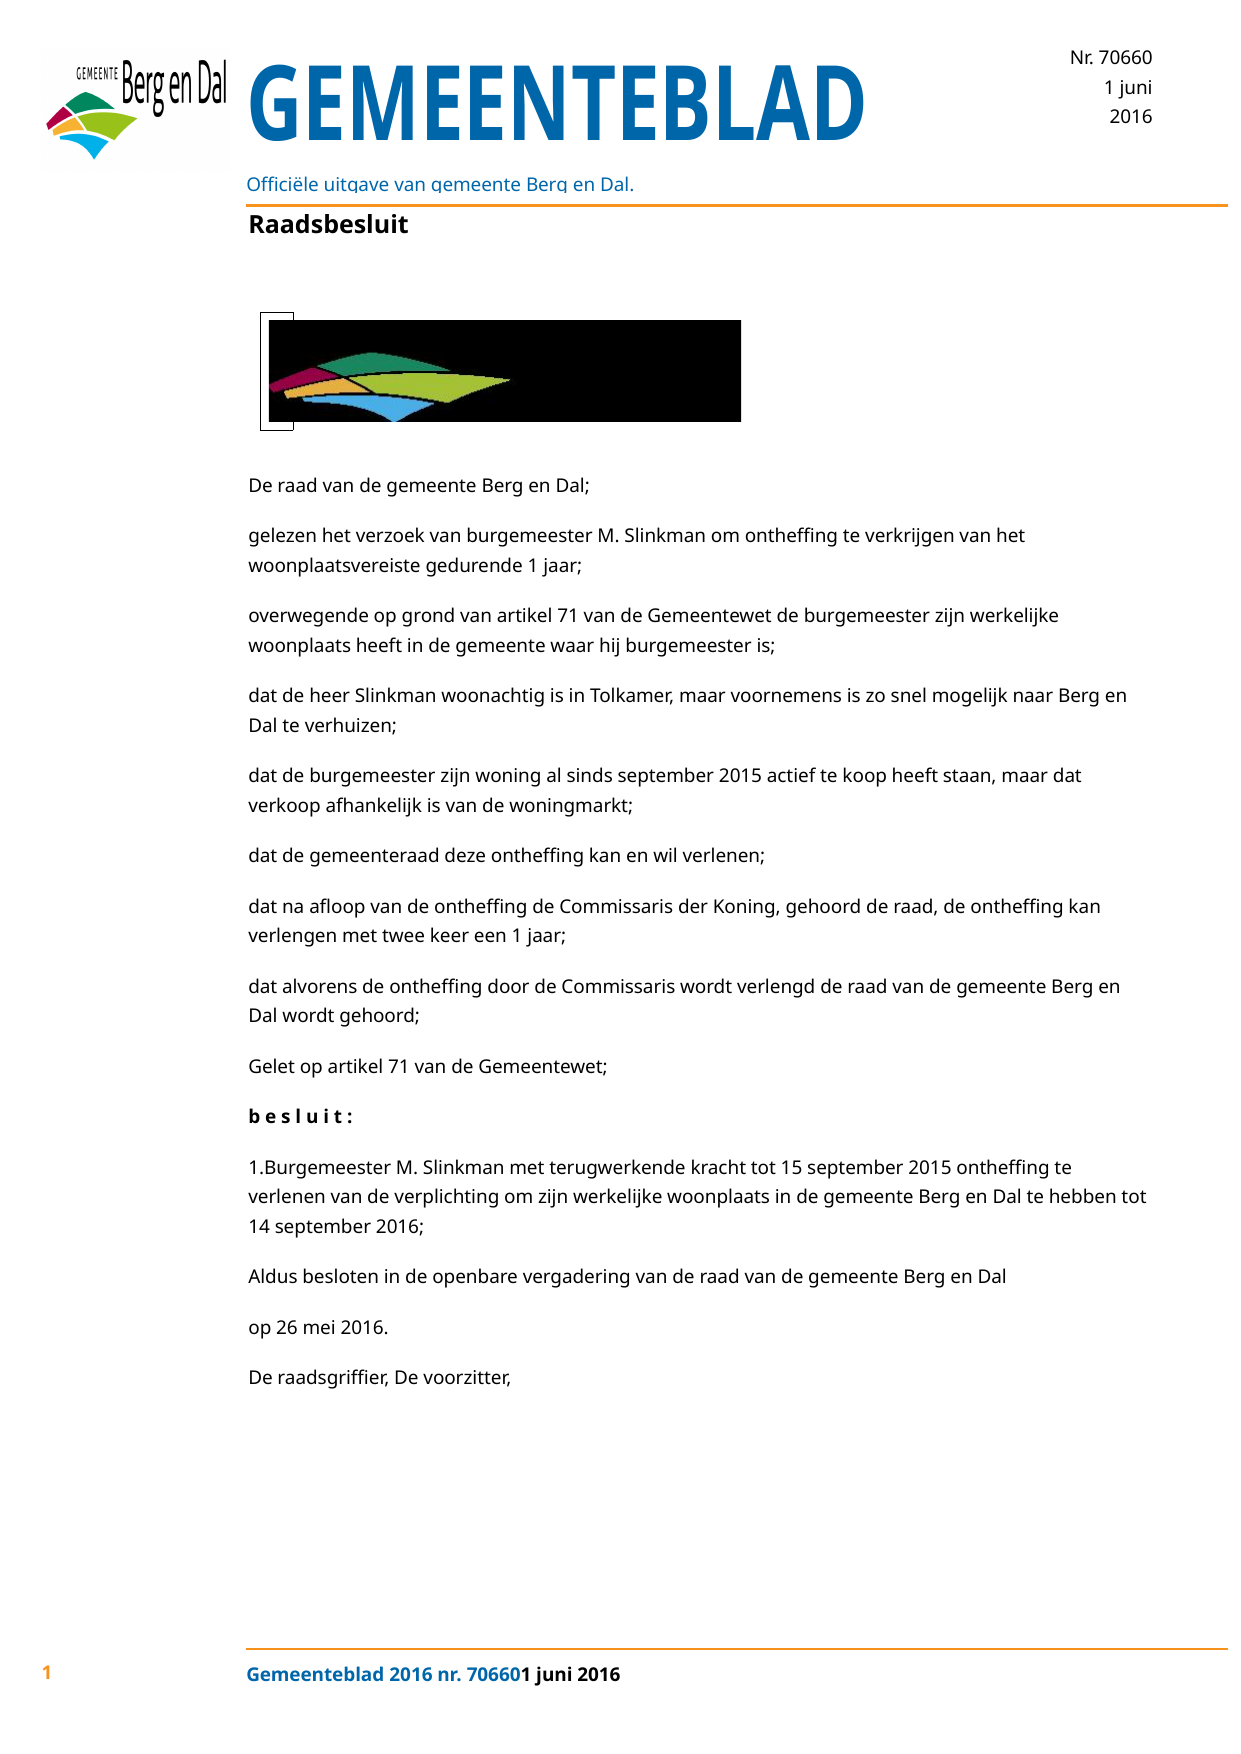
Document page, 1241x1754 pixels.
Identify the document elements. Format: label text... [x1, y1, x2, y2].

text Raadsbesluit [248, 207, 1152, 241]
text dat de burgemeester zijn woning al sinds september 2015 actief te koop heeft staan, maar dat verkoop afhankelijk is van de woningmarkt; [248, 763, 1152, 818]
text dat na afloop van de ontheffing de Commissaris der Koning, gehoord de raad, de ontheffing kan verlengen met twee keer een 1 jaar; [248, 893, 1152, 948]
text Aldus besloten in de openbare vergadering van de raad van de gemeente Berg en Dal [248, 1263, 1152, 1289]
text gelezen het verzoek van burgemeester M. Slinkman om ontheffing te verkrijgen van het woonplaatsvereiste gedurende 1 jaar; [248, 523, 1152, 578]
picture [268, 320, 742, 422]
text De raad van de gemeente Berg en Dal; [248, 472, 1152, 498]
text 1.Burgemeester M. Slinkman met terugwerkende kracht tot 15 september 2015 ontheffing te verlenen van de verplichting om zijn werkelijke woonplaats in de gemeente Berg en Dal te hebben tot 14 september 2016; [248, 1154, 1152, 1239]
text dat de heer Slinkman woonachtig is in Tolkamer, maar voornemens is zo snel mogelijk naar Berg en Dal te verhuizen; [248, 683, 1152, 738]
text overwegende op grond van artikel 71 van de Gemeentewet de burgemeester zijn werkelijke woonplaats heeft in de gemeente waar hij burgemeester is; [248, 603, 1152, 658]
text De raadsgriffier, De voorzitter, [248, 1364, 1152, 1390]
text dat alvorens de ontheffing door de Commissaris wordt verlengd de raad van de gemeente Berg en Dal wordt gehoord; [248, 973, 1152, 1028]
text op 26 mei 2016. [248, 1314, 1152, 1340]
text Gelet op artikel 71 van de Gemeentewet; [248, 1053, 1152, 1079]
text b e s l u i t : [248, 1103, 1152, 1129]
text dat de gemeenteraad deze ontheffing kan en wil verlenen; [248, 843, 1152, 868]
picture [41, 47, 231, 172]
